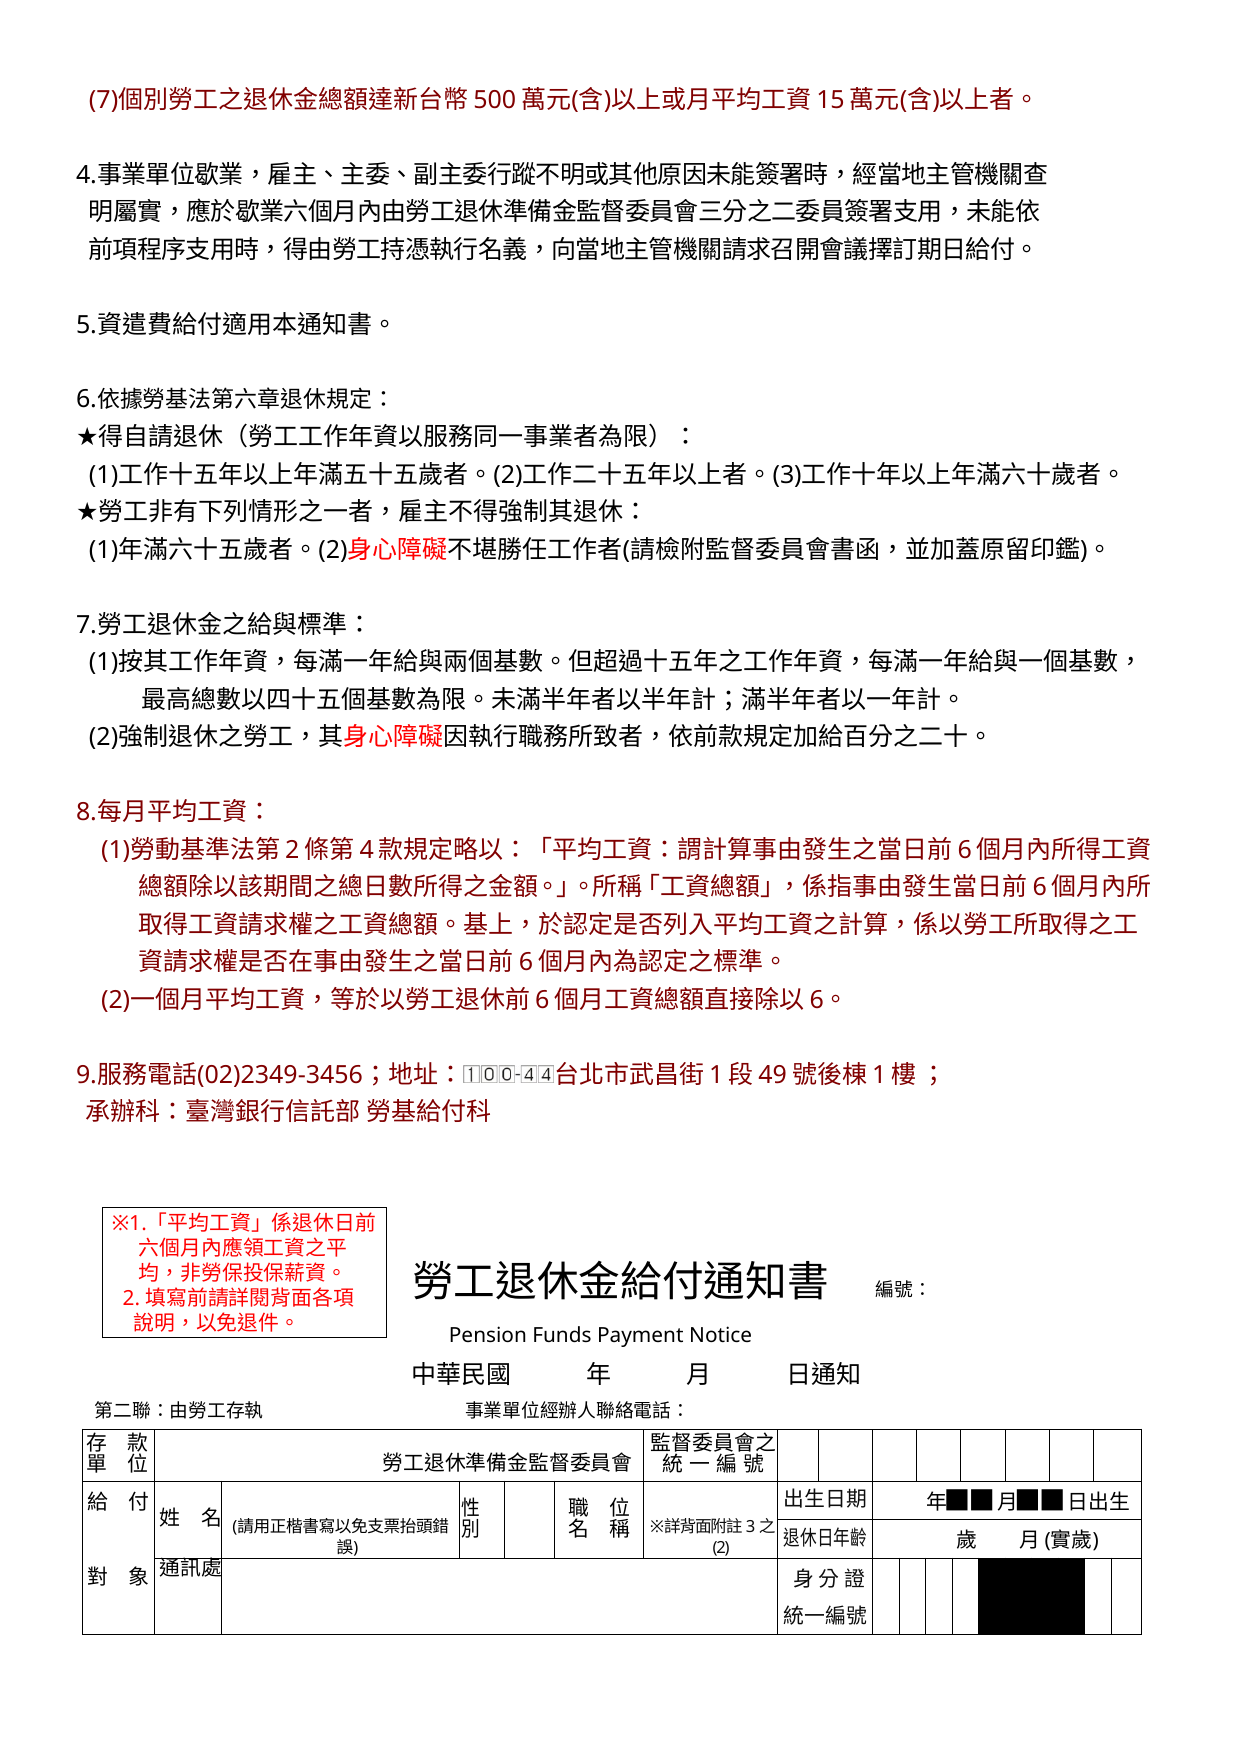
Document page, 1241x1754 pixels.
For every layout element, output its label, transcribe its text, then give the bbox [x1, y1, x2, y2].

table_header [1050, 1430, 1093, 1481]
text (2)一個月平均工資，等於以勞工退休前6個月工資總額直接除以6。 [101, 978, 1152, 1016]
table_header [961, 1430, 1005, 1481]
text 前項程序支用時，得由勞工持憑執行名義，向當地主管機關請求召開會議擇訂期日給付。 [76, 228, 1152, 266]
text 六個月內應領工資之平 [112, 1235, 378, 1260]
table_cell ※詳背面附註3之(2) [644, 1482, 777, 1558]
table_cell 身分證 統一編號 [778, 1559, 872, 1634]
text 4.事業單位歇業，雇主、主委、副主委行蹤不明或其他原因未能簽署時，經當地主管機關查 [76, 153, 1152, 191]
table_cell 年月日出生 [873, 1482, 1141, 1519]
text 9.服務電話(02)2349-3456；地址：台北市武昌街1段49號後棟1樓 ； [76, 1053, 1152, 1091]
table_cell 退休日年齡 [778, 1520, 872, 1558]
table_cell 出生日期 [778, 1482, 872, 1519]
text ★得自請退休（勞工工作年資以服務同一事業者為限）： [76, 416, 1152, 453]
table_cell [1032, 1559, 1058, 1634]
text 說明，以免退件。 [103, 1307, 386, 1337]
table_cell [1059, 1559, 1084, 1634]
text (1)按其工作年資，每滿一年給與兩個基數。但超過十五年之工作年資，每滿一年給與一個基數，最高總數以四十五個基數為限。未滿半年者以半年計；滿半年者以一年計。 [76, 641, 1152, 716]
table_cell 姓 名 [155, 1482, 221, 1558]
table_header 存 款 單 位 [83, 1430, 154, 1481]
subtitle Pension Funds Payment Notice [194, 1316, 1152, 1353]
text 承辦科：臺灣銀行信託部 勞基給付科 [79, 1091, 1152, 1128]
table_cell [979, 1559, 1005, 1634]
text 7.勞工退休金之給與標準： [76, 603, 1152, 641]
text 5.資遣費給付適用本通知書。 [76, 303, 1152, 341]
text ※1.「平均工資」係退休日前 [103, 1208, 386, 1235]
table_cell 性 別 [460, 1482, 504, 1558]
table_header 勞工退休準備金監督委員會 [155, 1430, 643, 1481]
picture [463, 1065, 554, 1083]
text (1)勞動基準法第2條第4款規定略以：「平均工資：謂計算事由發生之當日前6個月內所得工資總額除以該期間之總日數所得之金額。」。所稱「工資總額」，係指事由發生當日前6個月內所取得工資請求權之工資總額。基上，於認定是否列入平均工資之計算，係以勞工所取得之工資請求權是否在事由發生之當日前6個月內為認定之標準。 [101, 828, 1152, 978]
table_cell [1006, 1559, 1031, 1634]
table_header [873, 1430, 916, 1481]
table_cell [1085, 1559, 1111, 1634]
table_header [1094, 1430, 1141, 1481]
text 勞工退休金給付通知書 編號： [94, 1200, 1152, 1350]
text 6.依據勞基法第六章退休規定： [76, 378, 1152, 416]
text 2. 填寫前請詳閱背面各項 [112, 1285, 378, 1307]
text (1)年滿六十五歲者。(2)身心障礙不堪勝任工作者(請檢附監督委員會書函，並加蓋原留印鑑)。 [76, 528, 1152, 566]
table_cell [1112, 1559, 1141, 1634]
text 明屬實，應於歇業六個月內由勞工退休準備金監督委員會三分之二委員簽署支用，未能依 [76, 191, 1152, 228]
text (7)個別勞工之退休金總額達新台幣500萬元(含)以上或月平均工資15萬元(含)以上者。 [76, 78, 1152, 116]
table_cell [926, 1559, 952, 1634]
table_cell [900, 1559, 925, 1634]
table_cell 給 付 對 象 [83, 1482, 154, 1634]
table_header [1006, 1430, 1049, 1481]
table_cell 職 位 名 稱 [555, 1482, 643, 1558]
table_cell [222, 1559, 777, 1634]
table_header [917, 1430, 960, 1481]
text 第二聯：由勞工存執 事業單位經辦人聯絡電話： [94, 1391, 1152, 1428]
table_cell [505, 1482, 554, 1558]
table_cell [873, 1559, 899, 1634]
text 8.每月平均工資： [76, 791, 1152, 828]
table_cell (請用正楷書寫以免支票抬頭錯誤) [222, 1482, 459, 1558]
text 中華民國 年 月 日通知 [94, 1353, 1152, 1391]
table_cell 歲 月 (實歲) [873, 1520, 1141, 1558]
table_cell 通訊處 [155, 1559, 221, 1634]
table_header [819, 1430, 872, 1481]
table_cell [953, 1559, 978, 1634]
table_header [778, 1430, 818, 1481]
text (2)強制退休之勞工，其身心障礙因執行職務所致者，依前款規定加給百分之二十。 [76, 716, 1152, 753]
text 均，非勞保投保薪資。 [112, 1260, 378, 1285]
text (1)工作十五年以上年滿五十五歲者。(2)工作二十五年以上者。(3)工作十年以上年滿六十歲者。 [76, 453, 1152, 491]
table_header 監督委員會之 統 一 編 號 [644, 1430, 777, 1481]
text ★勞工非有下列情形之一者，雇主不得強制其退休： [76, 491, 1152, 528]
